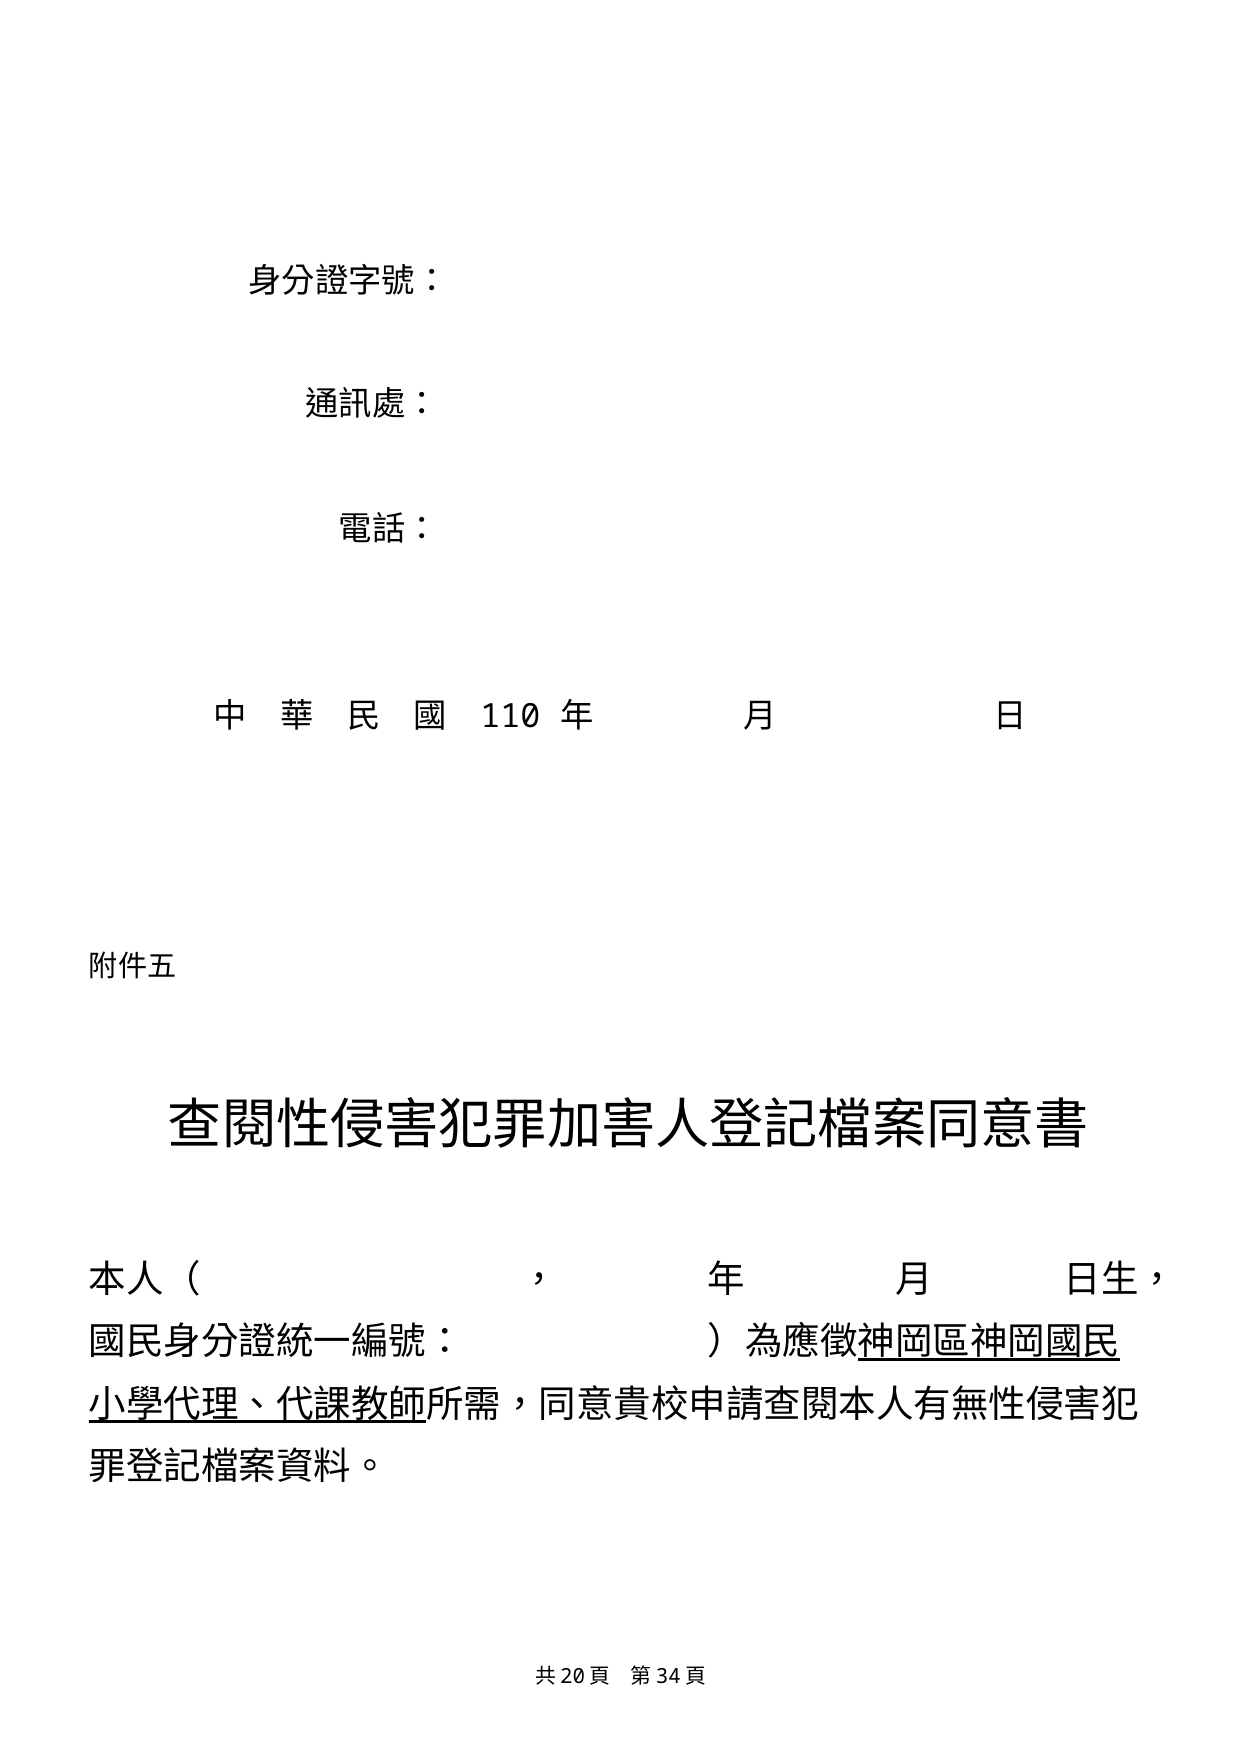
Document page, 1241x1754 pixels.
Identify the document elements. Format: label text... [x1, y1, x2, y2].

text 查閱性侵害犯罪加害人登記檔案同意書 [89, 1047, 1168, 1172]
text 中 華 民 國 110 年 月 日 [89, 672, 1152, 734]
text 電話： [89, 484, 1152, 547]
text 附件五 [89, 922, 1152, 984]
text 身分證字號： [89, 234, 1152, 297]
text 通訊處： [89, 359, 1152, 422]
text 本人（ ， 年 月 日生，國民身分證統一編號： ）為應徵神岡區神岡國民小學代理、代課教師所需，同意貴校申請查閱本人有無性侵害犯罪登記檔案資料。 [89, 1234, 1152, 1484]
